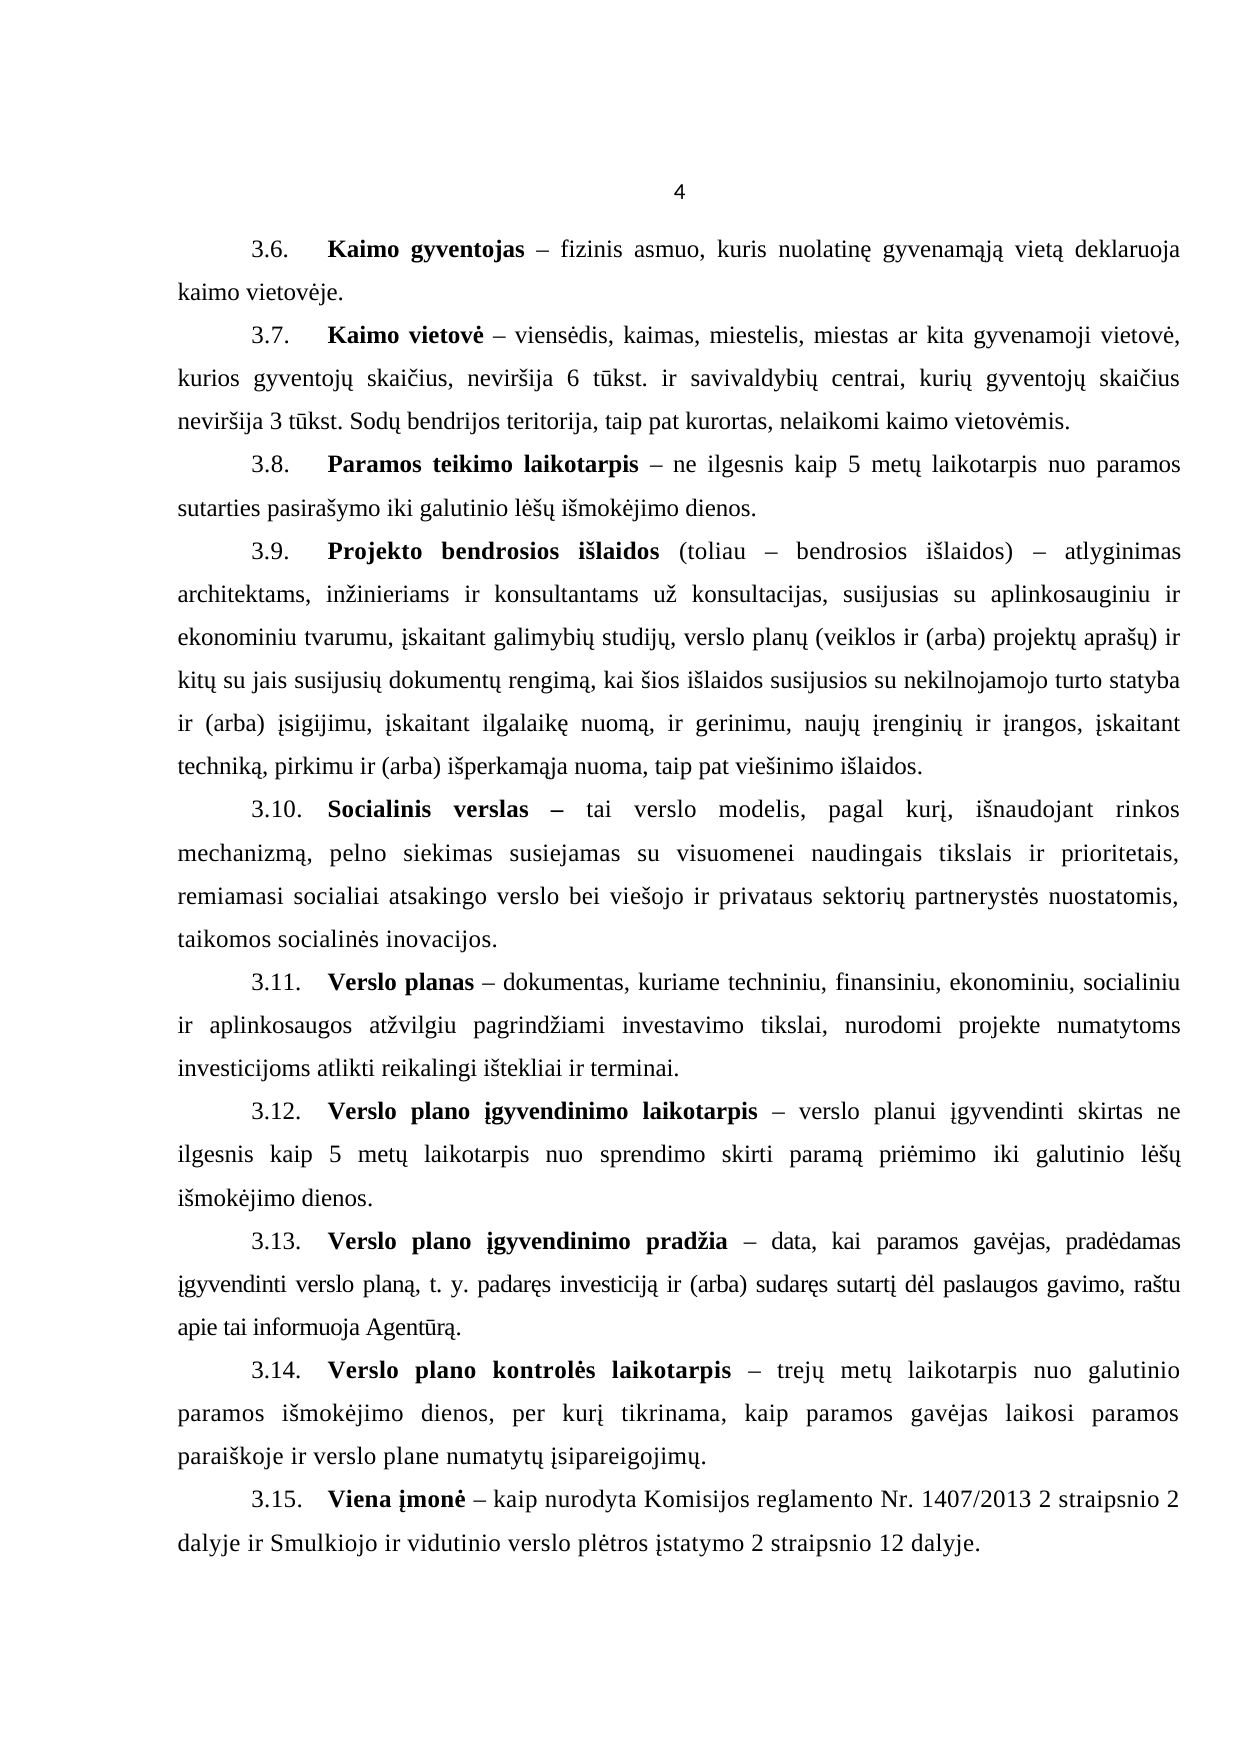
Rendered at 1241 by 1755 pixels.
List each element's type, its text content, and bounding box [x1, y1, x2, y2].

text 3.9. Projekto bendrosios išlaidos (toliau – bendrosios išlaidos) – atlyginimas architektams, inžinieriams ir konsultantams už konsultacijas, susijusias su aplinkosauginiu ir ekonominiu tvarumu, įskaitant galimybių studijų, verslo planų (veiklos ir (arba) projektų aprašų) ir kitų su jais susijusių dokumentų rengimą, kai šios išlaidos susijusios su nekilnojamojo turto statyba ir (arba) įsigijimu, įskaitant ilgalaikę nuomą, ir gerinimu, naujų įrenginių ir įrangos, įskaitant techniką, pirkimu ir (arba) išperkamąja nuoma, taip pat viešinimo išlaidos. [177, 536, 1181, 780]
text 3.8. Paramos teikimo laikotarpis – ne ilgesnis kaip 5 metų laikotarpis nuo paramos sutarties pasirašymo iki galutinio lėšų išmokėjimo dienos. [177, 449, 1181, 521]
text 3.10. Socialinis verslas – tai verslo modelis, pagal kurį, išnaudojant rinkos mechanizmą, pelno siekimas susiejamas su visuomenei naudingais tikslais ir prioritetais, remiamasi socialiai atsakingo verslo bei viešojo ir privataus sektorių partnerystės nuostatomis, taikomos socialinės inovacijos. [177, 794, 1181, 953]
text 3.12. Verslo plano įgyvendinimo laikotarpis – verslo planui įgyvendinti skirtas ne ilgesnis kaip 5 metų laikotarpis nuo sprendimo skirti paramą priėmimo iki galutinio lėšų išmokėjimo dienos. [177, 1096, 1181, 1211]
text 3.11. Verslo planas – dokumentas, kuriame techniniu, finansiniu, ekonominiu, socialiniu ir aplinkosaugos atžvilgiu pagrindžiami investavimo tikslai, nurodomi projekte numatytoms investicijoms atlikti reikalingi ištekliai ir terminai. [177, 967, 1181, 1082]
text 3.15. Viena įmonė – kaip nurodyta Komisijos reglamento Nr. 1407/2013 2 straipsnio 2 dalyje ir Smulkiojo ir vidutinio verslo plėtros įstatymo 2 straipsnio 12 dalyje. [177, 1484, 1181, 1556]
text 3.14. Verslo plano kontrolės laikotarpis – trejų metų laikotarpis nuo galutinio paramos išmokėjimo dienos, per kurį tikrinama, kaip paramos gavėjas laikosi paramos paraiškoje ir verslo plane numatytų įsipareigojimų. [177, 1355, 1181, 1470]
text 3.13. Verslo plano įgyvendinimo pradžia – data, kai paramos gavėjas, pradėdamas įgyvendinti verslo planą, t. y. padaręs investiciją ir (arba) sudaręs sutartį dėl paslaugos gavimo, raštu apie tai informuoja Agentūrą. [177, 1226, 1181, 1341]
text 3.6. Kaimo gyventojas – fizinis asmuo, kuris nuolatinę gyvenamąją vietą deklaruoja kaimo vietovėje. [177, 234, 1181, 306]
text 3.7. Kaimo vietovė – viensėdis, kaimas, miestelis, miestas ar kita gyvenamoji vietovė, kurios gyventojų skaičius, neviršija 6 tūkst. ir savivaldybių centrai, kurių gyventojų skaičius neviršija 3 tūkst. Sodų bendrijos teritorija, taip pat kurortas, nelaikomi kaimo vietovėmis. [177, 320, 1181, 435]
